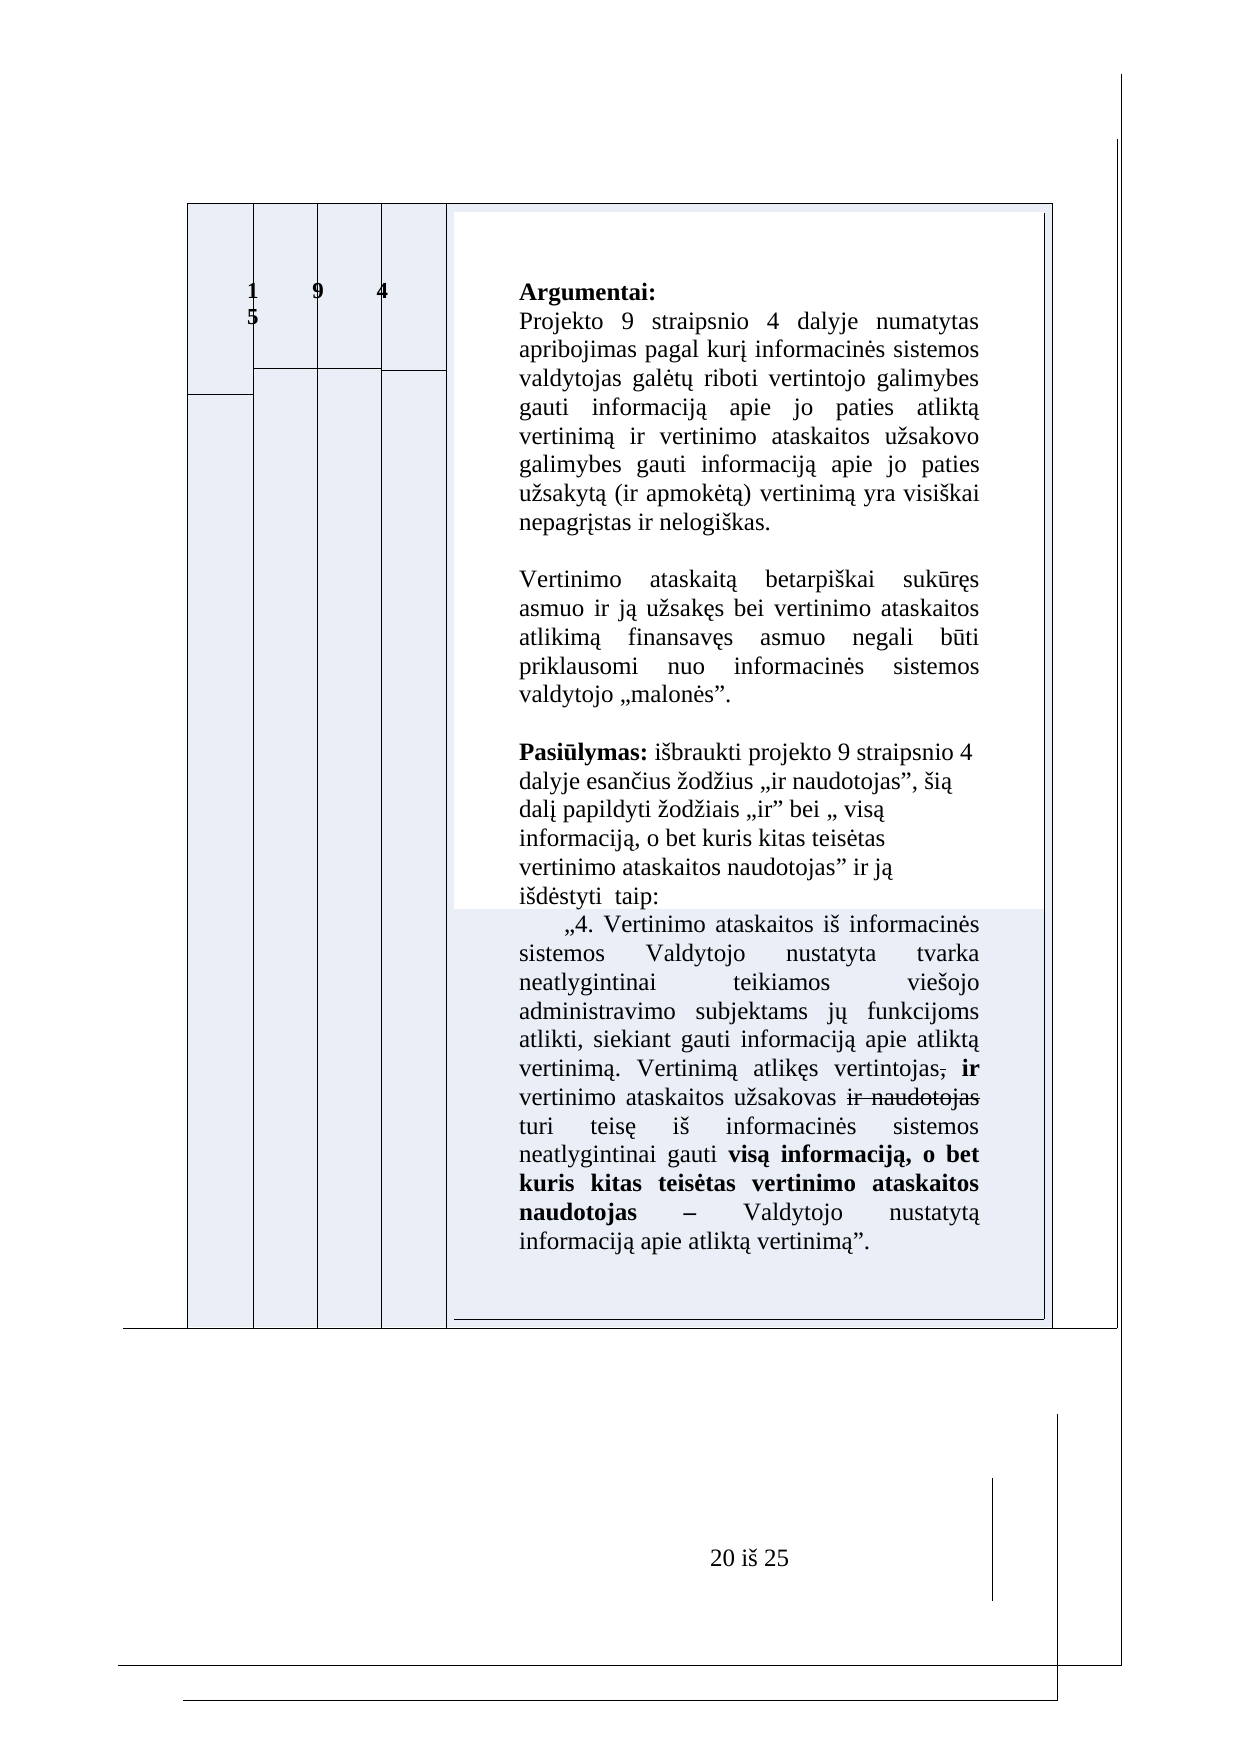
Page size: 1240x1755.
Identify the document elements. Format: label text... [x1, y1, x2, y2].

table_cell [382, 204, 446, 370]
table_cell 4 [318, 204, 381, 368]
table_cell 9 [254, 369, 317, 1327]
table_cell 15 [188, 395, 253, 1327]
table_cell 4 [318, 369, 381, 1327]
table_cell Argumentai: Projekto 9 straipsnio 4 dalyje numatytas apribojimas pagal kurį informacinės sistemos valdytojas galėtų riboti vertintojo galimybes gauti informaciją apie jo paties atliktą vertinimą ir vertinimo ataskaitos užsakovo galimybes gauti informaciją apie jo paties užsakytą (ir apmokėtą) vertinimą yra visiškai nepagrįstas ir nelogiškas. Vertinimo ataskaitą betarpiškai sukūręs asmuo ir ją užsakęs bei vertinimo ataskaitos atlikimą finansavęs asmuo negali būti priklausomi nuo informacinės sistemos valdytojo „malonės”. Pasiūlymas: išbraukti projekto 9 straipsnio 4 dalyje esančius žodžius „ir naudotojas”, šią dalį papildyti žodžiais „ir” bei „ visą informaciją, o bet kuris kitas teisėtas vertinimo ataskaitos naudotojas” ir ją išdėstyti taip: „4. Vertinimo ataskaitos iš informacinės sistemos Valdytojo nustatyta tvarka neatlygintinai teikiamos viešojo administravimo subjektams jų funkcijoms atlikti, siekiant gauti informaciją apie atliktą vertinimą. Vertinimą atlikęs vertintojas, ir vertinimo ataskaitos užsakovas ir naudotojas turi teisę iš informacinės sistemos neatlygintinai gauti visą informaciją, o bet kuris kitas teisėtas vertinimo ataskaitos naudotojas – Valdytojo nustatytą informaciją apie atliktą vertinimą”. [447, 204, 1052, 1327]
table_cell 9 [254, 204, 317, 368]
table_cell 15 [188, 204, 253, 394]
table_cell [382, 371, 446, 1327]
